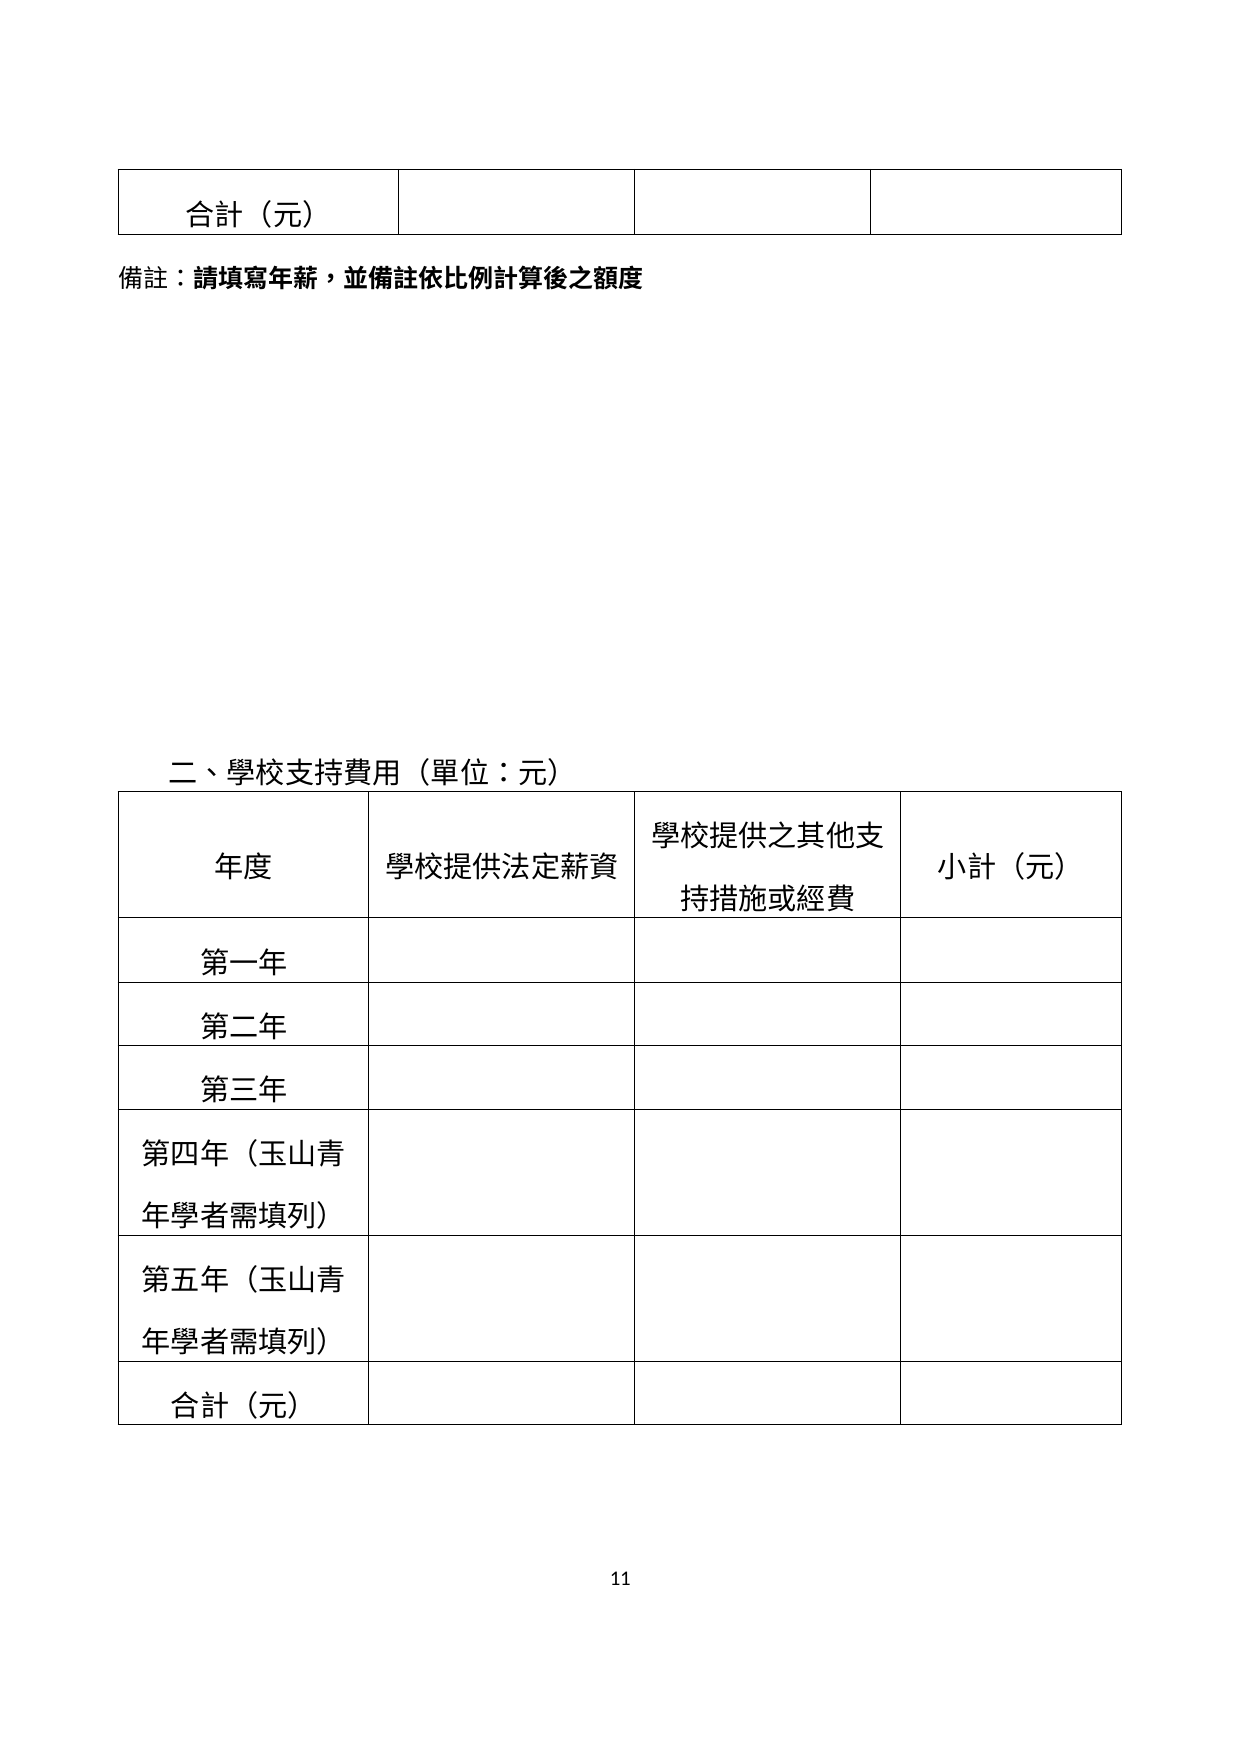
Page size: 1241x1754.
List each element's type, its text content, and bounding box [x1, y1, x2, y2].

table_cell 第三年 [119, 1046, 368, 1109]
table_cell [369, 918, 634, 982]
table_header 年度 [119, 792, 368, 917]
table_cell [369, 1046, 634, 1109]
table_cell 合計（元） [119, 1362, 368, 1424]
table_cell [901, 983, 1121, 1045]
table_cell [369, 1362, 634, 1424]
table_cell [901, 1362, 1121, 1424]
table_cell [369, 983, 634, 1045]
text 備註：請填寫年薪，並備註依比例計算後之額度 [118, 235, 1122, 297]
table_cell 合計（元） [119, 170, 398, 234]
table_cell 第一年 [119, 918, 368, 982]
table_cell [635, 918, 900, 982]
table_cell [901, 918, 1121, 982]
table_header 小計（元） [901, 792, 1121, 917]
table_cell [399, 170, 634, 234]
table_cell [901, 1110, 1121, 1235]
table_header 學校提供之其他支持措施或經費 [635, 792, 900, 917]
table_cell 第四年（玉山青年學者需填列） [119, 1110, 368, 1235]
table_cell [635, 1046, 900, 1109]
table_cell [635, 1110, 900, 1235]
table_cell [635, 1362, 900, 1424]
table_cell [369, 1236, 634, 1361]
table_cell [369, 1110, 634, 1235]
table_cell 第五年（玉山青年學者需填列） [119, 1236, 368, 1361]
table_cell [901, 1236, 1121, 1361]
table_cell 第二年 [119, 983, 368, 1045]
table_cell [871, 170, 1121, 234]
table_cell [635, 1236, 900, 1361]
table_cell [635, 170, 870, 234]
table_header 學校提供法定薪資 [369, 792, 634, 917]
table_cell [635, 983, 900, 1045]
table_cell [901, 1046, 1121, 1109]
text 二、學校支持費用（單位：元） [168, 729, 1122, 791]
